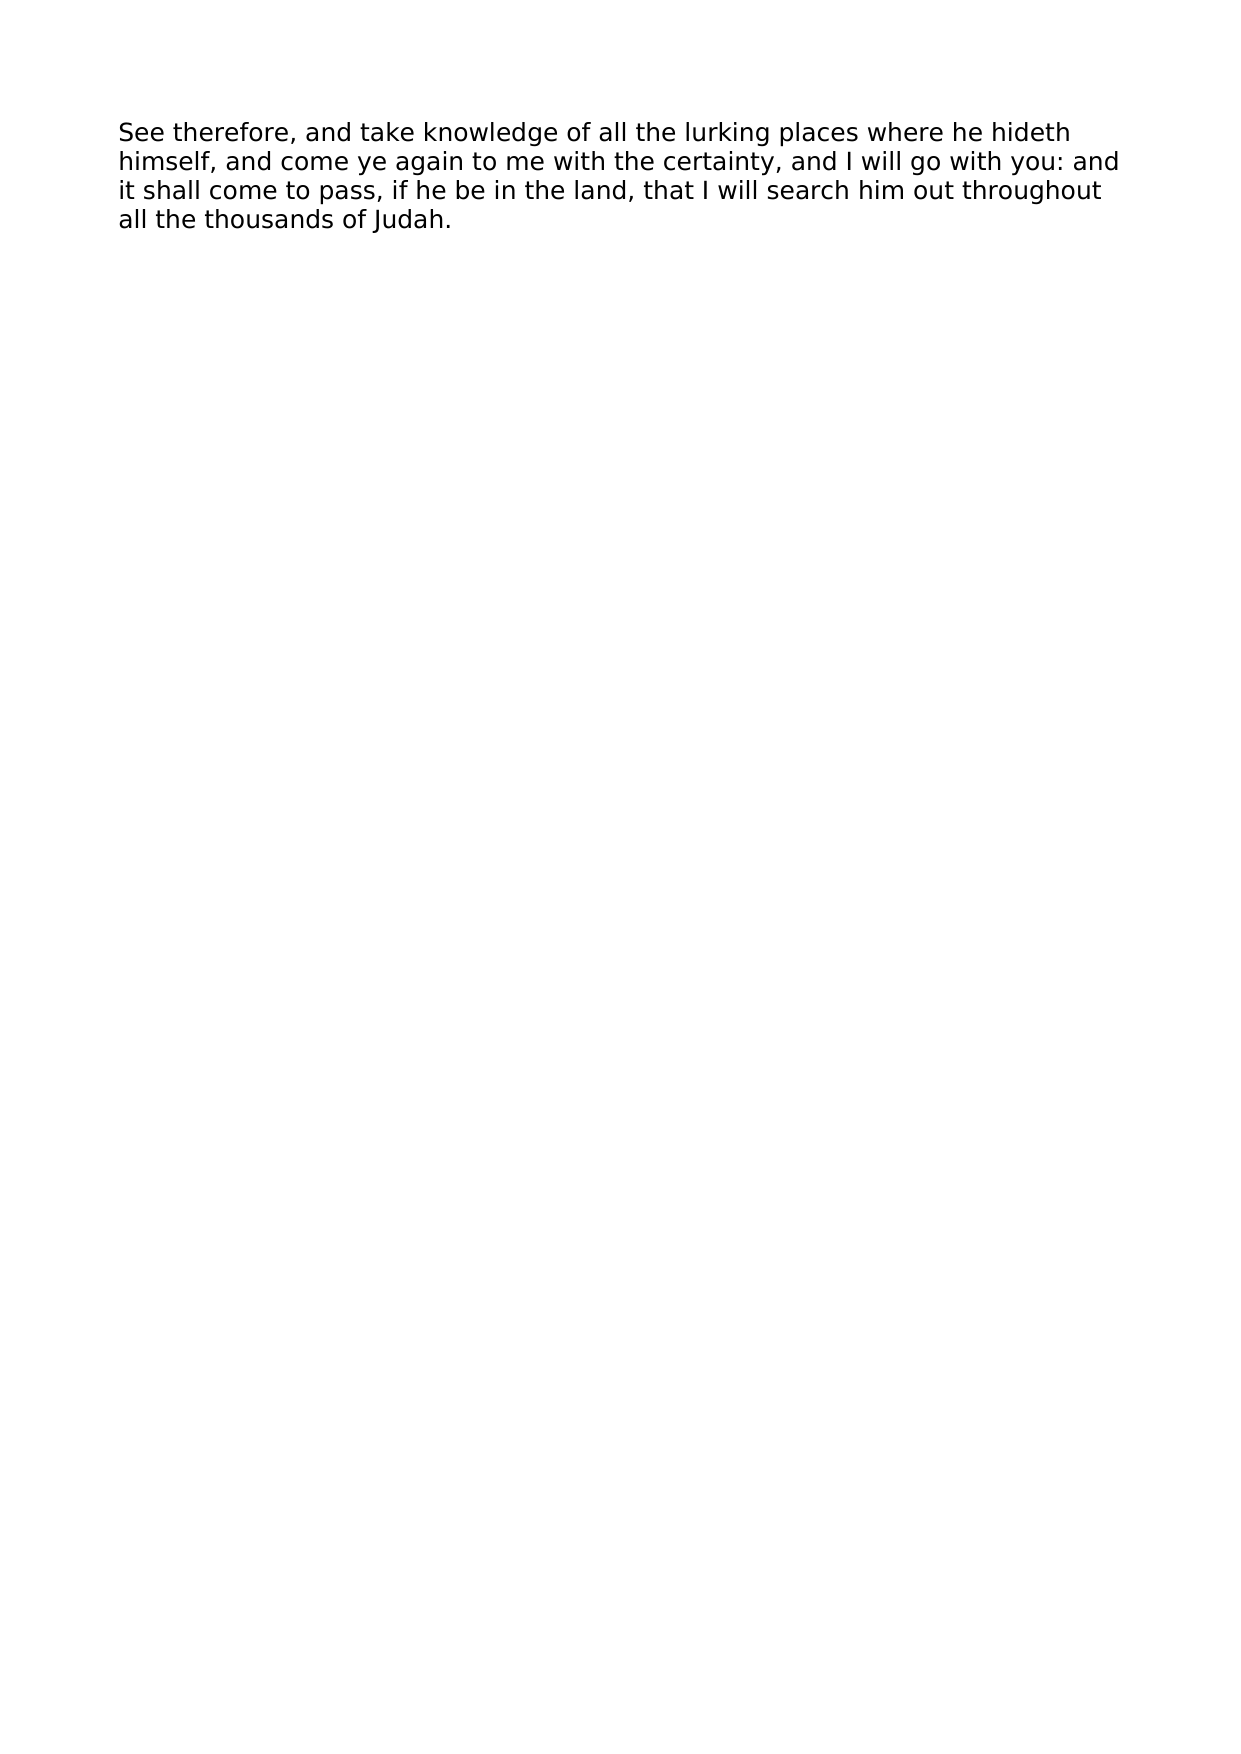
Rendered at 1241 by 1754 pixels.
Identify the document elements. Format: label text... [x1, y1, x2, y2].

text See therefore, and take knowledge of all the lurking places where he hideth himself, and come ye again to me with the certainty, and I will go with you: and it shall come to pass, if he be in the land, that I will search him out throughout all the thousands of Judah. [118, 118, 1122, 235]
